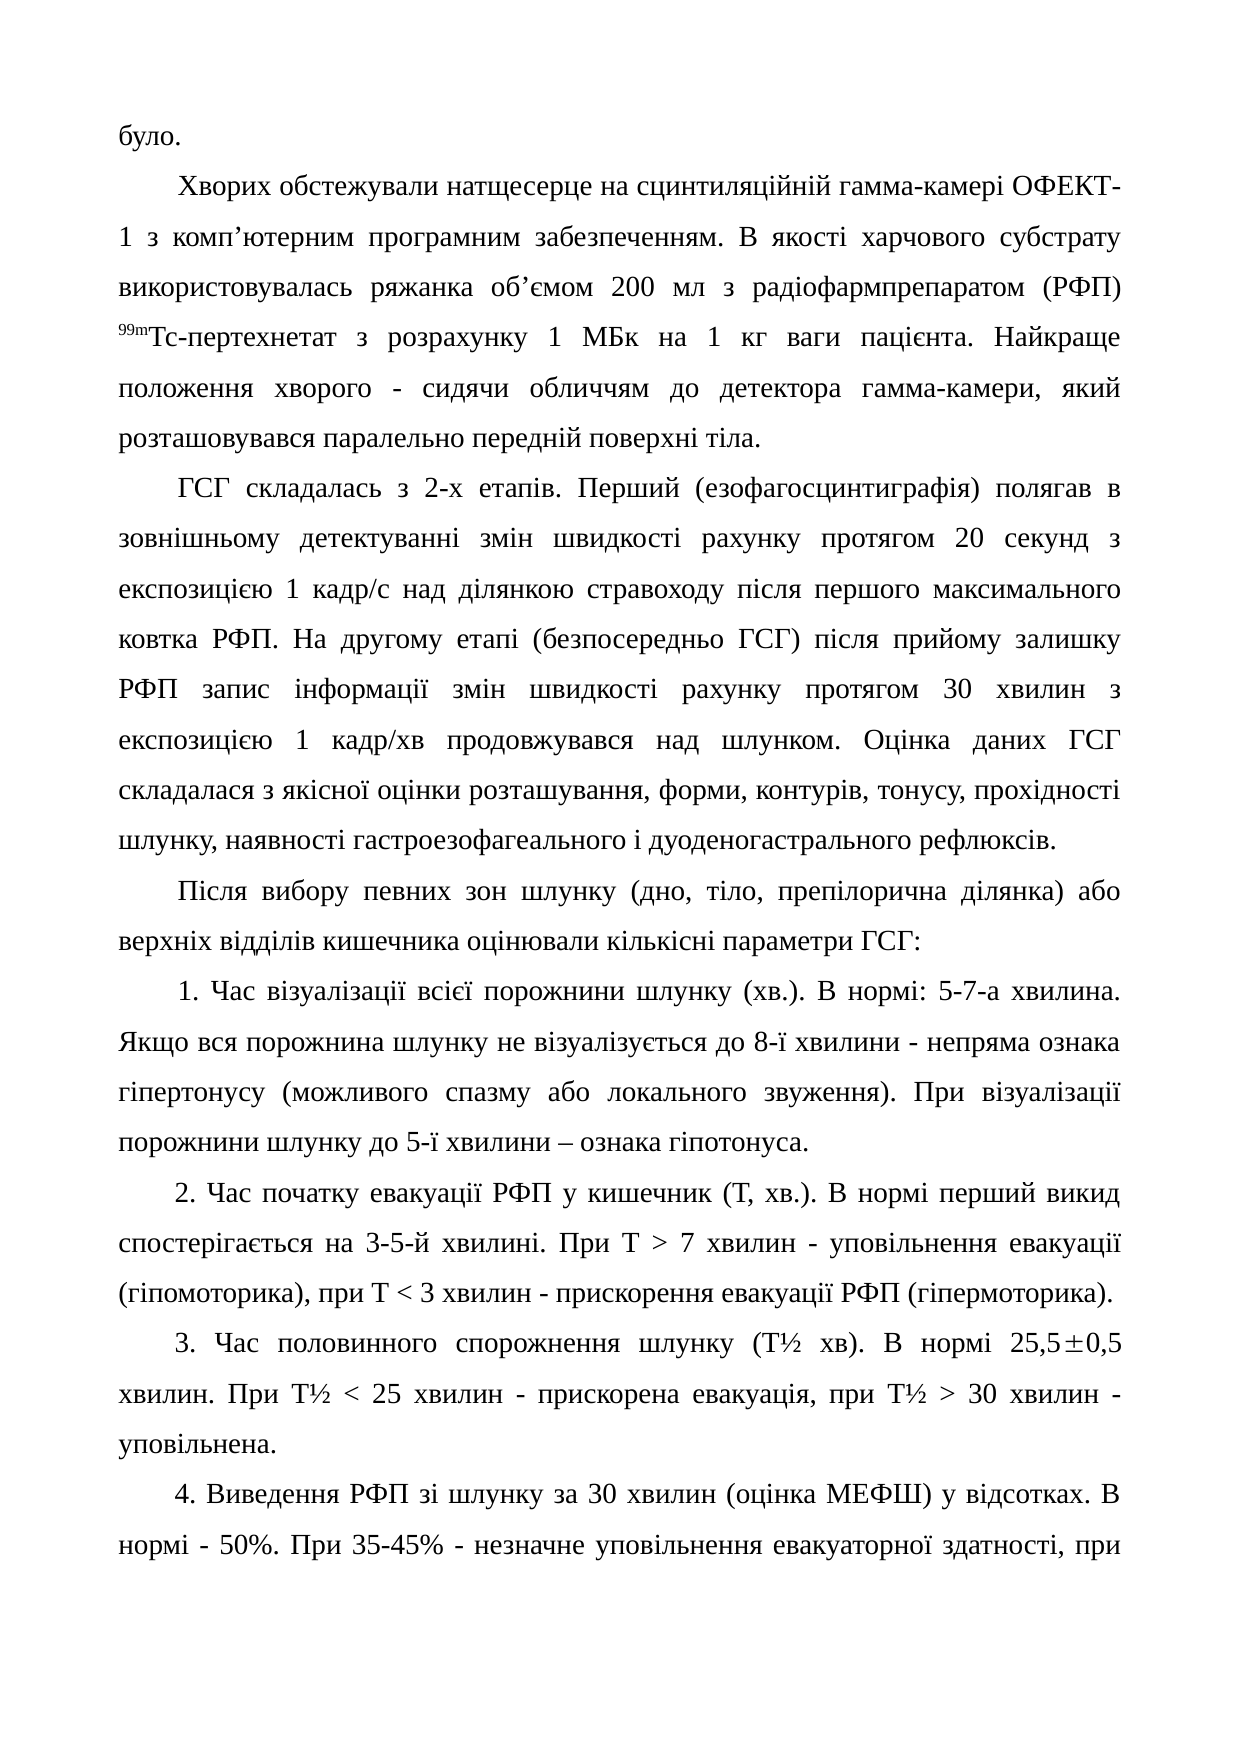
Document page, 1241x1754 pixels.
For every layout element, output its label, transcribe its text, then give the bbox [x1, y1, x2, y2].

text 3. Час половинного спорожнення шлунку (Т½ хв). В нормі 25,50,5 хвилин. При Т½ < 25 хвилин - прискорена евакуація, при Т½ > 30 хвилин - уповільнена. [118, 1326, 1122, 1460]
text 4. Виведення РФП зі шлунку за 30 хвилин (оцінка МЕФШ) у відсотках. В нормі - 50%. При 35-45% - незначне уповільнення евакуаторної здатності, при [118, 1477, 1122, 1561]
text 2. Час початку евакуації РФП у кишечник (Т, хв.). В нормі перший викид спостерігається на 3-5-й хвилині. При Т > 7 хвилин - уповільнення евакуації (гіпомоторика), при Т < 3 хвилин - прискорення евакуації РФП (гіпермоторика). [118, 1175, 1122, 1309]
text ГСГ складалась з 2-х етапів. Перший (езофагосцинтиграфія) полягав в зовнішньому детектуванні змін швидкості рахунку протягом 20 секунд з експозицією 1 кадр/с над ділянкою стравоходу після першого максимального ковтка РФП. На другому етапі (безпосередньо ГСГ) після прийому залишку РФП запис інформації змін швидкості рахунку протягом 30 хвилин з експозицією 1 кадр/хв продовжувався над шлунком. Оцінка даних ГСГ складалася з якісної оцінки розташування, форми, контурів, тонусу, прохідності шлунку, наявності гастроезофагеального і дуоденогастрального рефлюксів. [118, 470, 1122, 856]
text Після вибору певних зон шлунку (дно, тіло, препілорична ділянка) або верхніх відділів кишечника оцінювали кількісні параметри ГСГ: [118, 873, 1122, 957]
text 1. Час візуалізації всієї порожнини шлунку (хв.). В нормі: 5-7-а хвилина. Якщо вся порожнина шлунку не візуалізується до 8-ї хвилини - непряма ознака гіпертонусу (можливого спазму або локального звуження). При візуалізації порожнини шлунку до 5-ї хвилини – ознака гіпотонуса. [118, 973, 1122, 1158]
text було. [118, 118, 1122, 152]
text Хворих обстежували натщесерце на сцинтиляційній гамма-камері ОФЕКТ-1 з комп’ютерним програмним забезпеченням. В якості харчового субстрату використовувалась ряжанка об’ємом 200 мл з радіофармпрепаратом (РФП) 99mТс-пертехнетат з розрахунку 1 МБк на 1 кг ваги пацієнта. Найкраще положення хворого - сидячи обличчям до детектора гамма-камери, який розташовувався паралельно передній поверхні тіла. [118, 168, 1122, 453]
